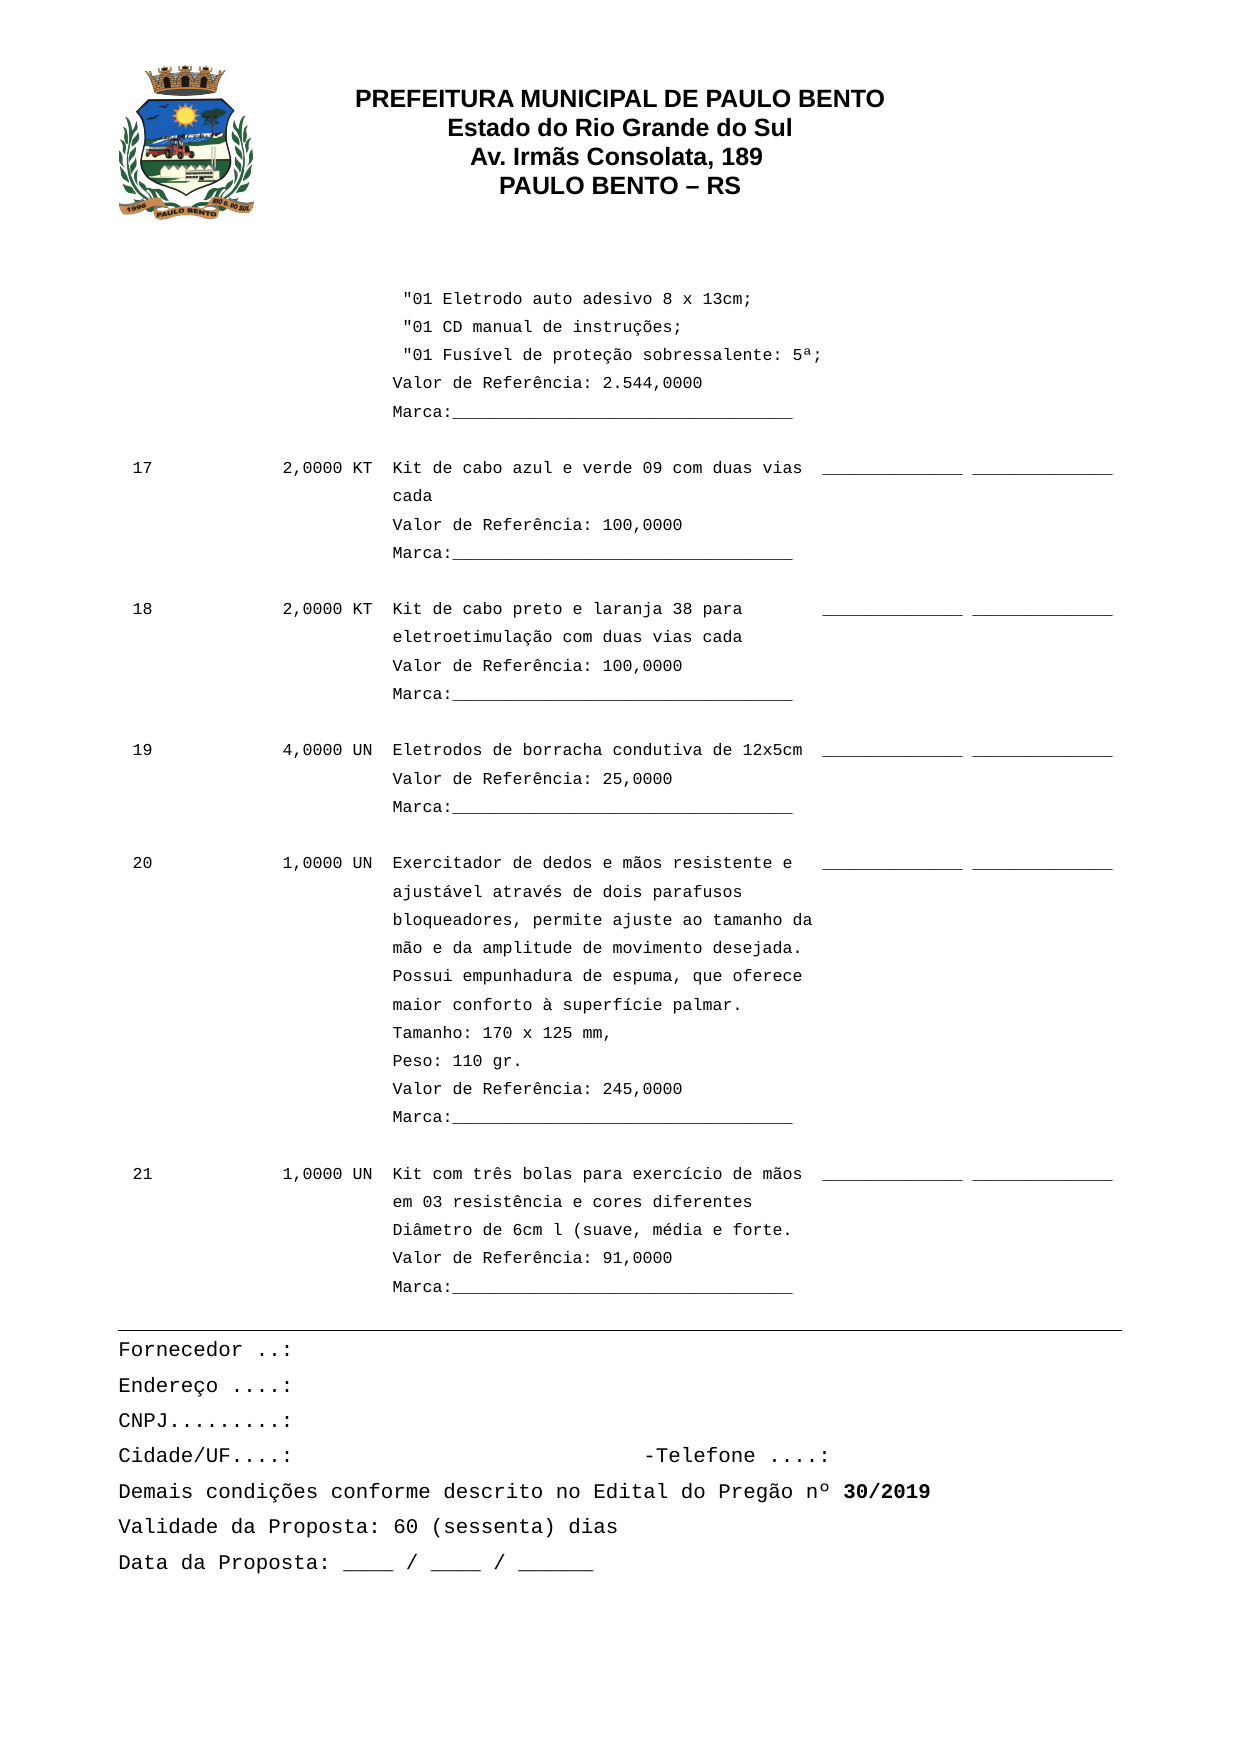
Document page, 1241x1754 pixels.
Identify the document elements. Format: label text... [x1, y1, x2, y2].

text Demais condições conforme descrito no Edital do Pregão nº 30/2019 [118, 1481, 1122, 1504]
text Validade da Proposta: 60 (sessenta) dias [118, 1516, 1122, 1540]
text CNPJ.........: [118, 1410, 1122, 1434]
picture [118, 65, 254, 220]
text Fornecedor ..: [118, 1339, 1122, 1363]
text Endereço ....: [118, 1375, 1122, 1398]
text Data da Proposta: ____ / ____ / ______ [118, 1552, 1122, 1575]
text "01 Eletrodo auto adesivo 8 x 13cm; "01 CD manual de instruções; "01 Fusível de proteção sobressalente: 5ª; Valor de Referência: 2.544,0000 Marca:__________________________________ 17 2,0000 KT Kit de cabo azul e verde 09 com duas vias ______________ ______________ cada Valor de Referência: 100,0000 Marca:__________________________________ 18 2,0000 KT Kit de cabo preto e laranja 38 para ______________ ______________ eletroetimulação com duas vias cada Valor de Referência: 100,0000 Marca:__________________________________ 19 4,0000 UN Eletrodos de borracha condutiva de 12x5cm ______________ ______________ Valor de Referência: 25,0000 Marca:__________________________________ 20 1,0000 UN Exercitador de dedos e mãos resistente e ______________ ______________ ajustável através de dois parafusos bloqueadores, permite ajuste ao tamanho da mão e da amplitude de movimento desejada. Possui empunhadura de espuma, que oferece maior conforto à superfície palmar. Tamanho: 170 x 125 mm, Peso: 110 gr. Valor de Referência: 245,0000 Marca:__________________________________ 21 1,0000 UN Kit com três bolas para exercício de mãos ______________ ______________ em 03 resistência e cores diferentes Diâmetro de 6cm l (suave, média e forte. Valor de Referência: 91,0000 Marca:__________________________________ [118, 286, 1122, 1330]
text Cidade/UF....: -Telefone ....: [118, 1446, 1122, 1469]
